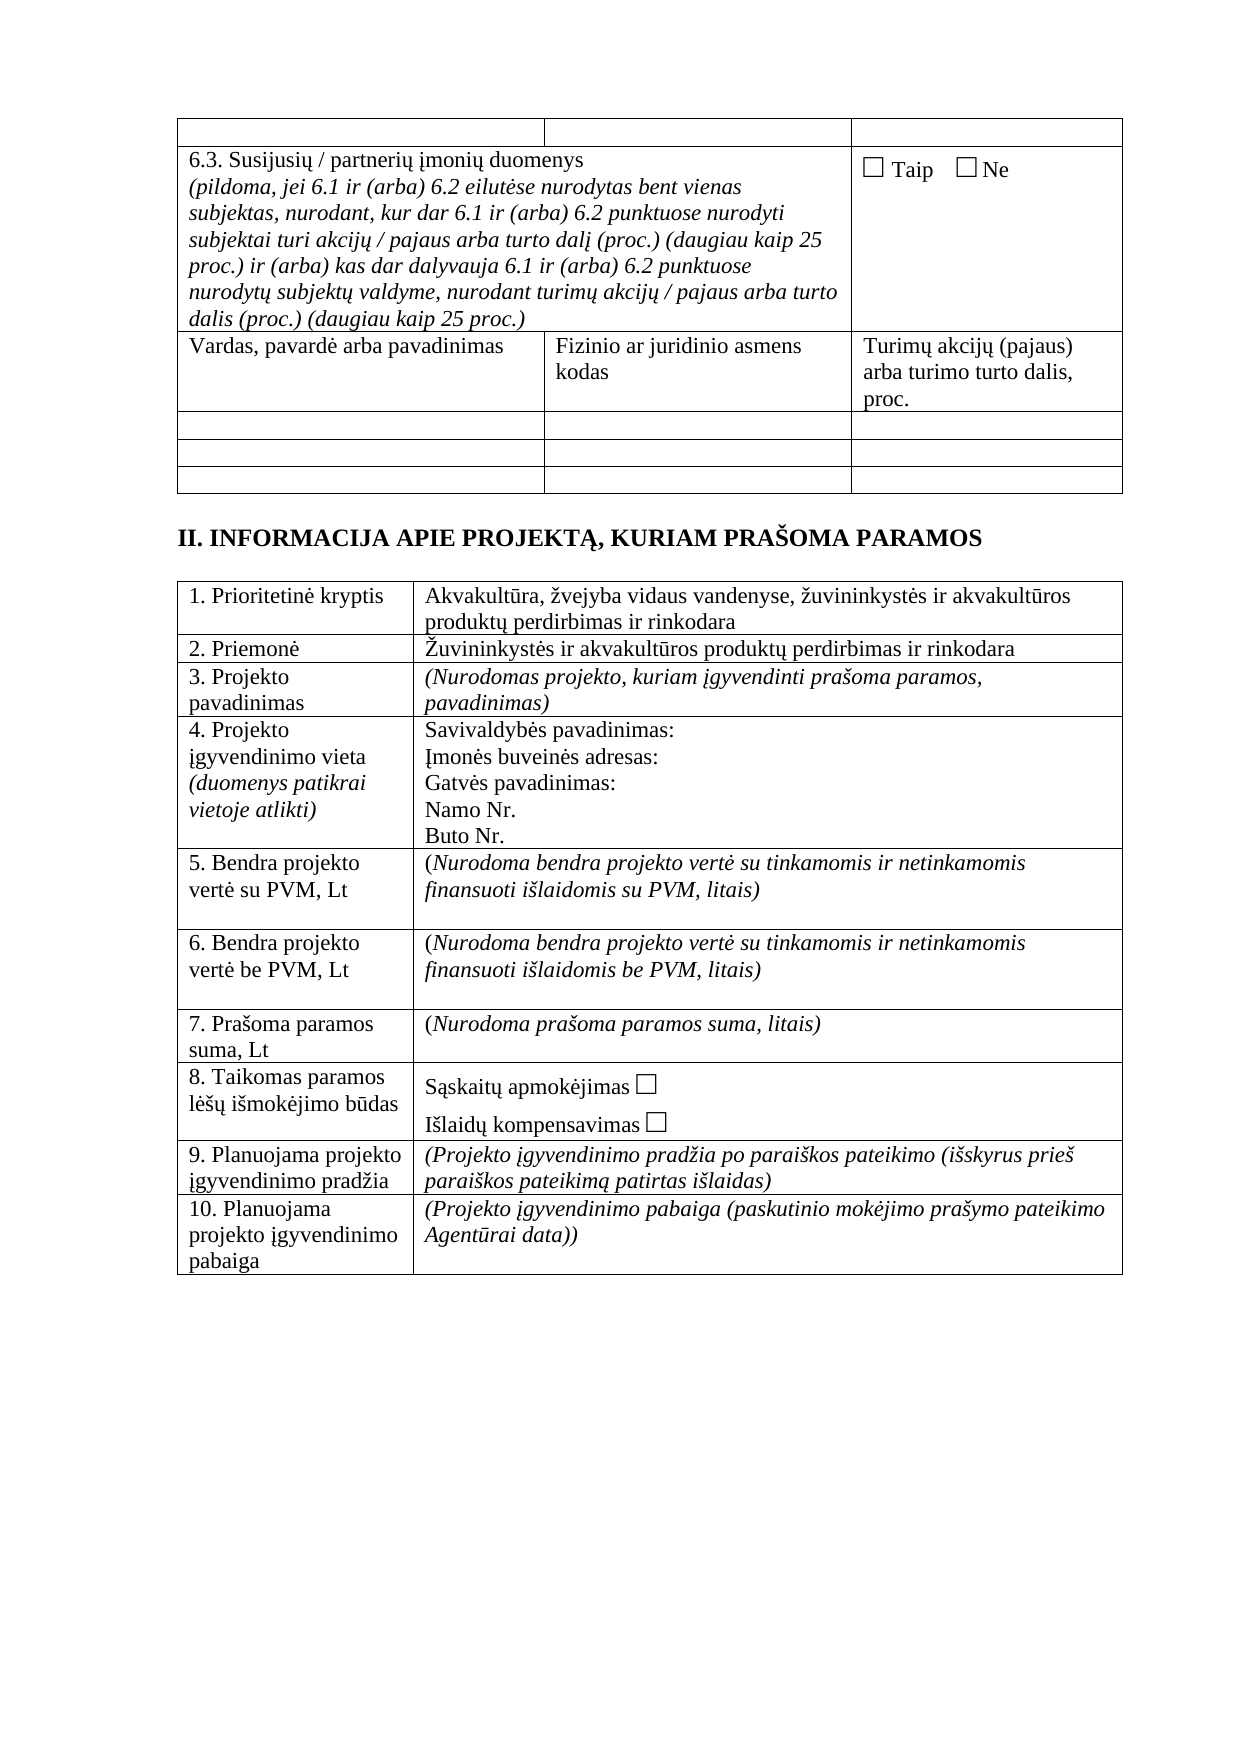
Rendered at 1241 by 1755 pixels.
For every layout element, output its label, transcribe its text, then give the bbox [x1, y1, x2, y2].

table_cell □ Taip □ Ne [852, 147, 1122, 331]
table_cell Turimų akcijų (pajaus) arba turimo turto dalis, proc. [852, 332, 1122, 411]
table_cell [545, 467, 851, 493]
table_cell (Nurodomas projekto, kuriam įgyvendinti prašoma paramos, pavadinimas) [414, 663, 1122, 716]
table_cell (Nurodoma prašoma paramos suma, litais) [414, 1010, 1122, 1062]
table_cell 7. Prašoma paramos suma, Lt [178, 1010, 413, 1062]
table_cell Savivaldybės pavadinimas: Įmonės buveinės adresas: Gatvės pavadinimas: Namo Nr. Buto Nr. [414, 717, 1122, 848]
table_cell Žuvininkystės ir akvakultūros produktų perdirbimas ir rinkodara [414, 635, 1122, 662]
table_cell Sąskaitų apmokėjimas □ Išlaidų kompensavimas □ [414, 1063, 1122, 1140]
table_cell Vardas, pavardė arba pavadinimas [178, 332, 544, 411]
table_cell Fizinio ar juridinio asmens kodas [545, 332, 851, 411]
table_cell [852, 440, 1122, 466]
text II. INFORMACIJA APIE PROJEKTĄ, KURIAM PRAŠOMA PARAMOS [177, 523, 1122, 552]
table_cell (Projekto įgyvendinimo pradžia po paraiškos pateikimo (išskyrus prieš paraiškos pateikimą patirtas išlaidas) [414, 1141, 1122, 1194]
table_cell [852, 467, 1122, 493]
table_cell 3. Projekto pavadinimas [178, 663, 413, 716]
table_cell 5. Bendra projekto vertė su PVM, Lt [178, 849, 413, 928]
table_cell [545, 440, 851, 466]
table_cell [852, 119, 1122, 146]
table_cell [178, 119, 544, 146]
table_cell 2. Priemonė [178, 635, 413, 662]
table_cell 10. Planuojama projekto įgyvendinimo pabaiga [178, 1195, 413, 1274]
table_cell 8. Taikomas paramos lėšų išmokėjimo būdas [178, 1063, 413, 1140]
table_cell (Nurodoma bendra projekto vertė su tinkamomis ir netinkamomis finansuoti išlaidomis su PVM, litais) [414, 849, 1122, 928]
table_cell [545, 412, 851, 438]
table_cell [852, 412, 1122, 438]
table_header Akvakultūra, žvejyba vidaus vandenyse, žuvininkystės ir akvakultūros produktų perdirbimas ir rinkodara [414, 582, 1122, 634]
table_header 1. Prioritetinė kryptis [178, 582, 413, 634]
table_cell 9. Planuojama projekto įgyvendinimo pradžia [178, 1141, 413, 1194]
table_cell [178, 412, 544, 438]
table_cell [178, 467, 544, 493]
table_cell 6.3. Susijusių / partnerių įmonių duomenys (pildoma, jei 6.1 ir (arba) 6.2 eilutėse nurodytas bent vienas subjektas, nurodant, kur dar 6.1 ir (arba) 6.2 punktuose nurodyti subjektai turi akcijų / pajaus arba turto dalį (proc.) (daugiau kaip 25 proc.) ir (arba) kas dar dalyvauja 6.1 ir (arba) 6.2 punktuose nurodytų subjektų valdyme, nurodant turimų akcijų / pajaus arba turto dalis (proc.) (daugiau kaip 25 proc.) [178, 147, 851, 331]
table_cell [545, 119, 851, 146]
table_cell 4. Projekto įgyvendinimo vieta (duomenys patikrai vietoje atlikti) [178, 717, 413, 848]
table_cell 6. Bendra projekto vertė be PVM, Lt [178, 930, 413, 1008]
table_cell (Nurodoma bendra projekto vertė su tinkamomis ir netinkamomis finansuoti išlaidomis be PVM, litais) [414, 930, 1122, 1008]
table_cell (Projekto įgyvendinimo pabaiga (paskutinio mokėjimo prašymo pateikimo Agentūrai data)) [414, 1195, 1122, 1274]
table_cell [178, 440, 544, 466]
